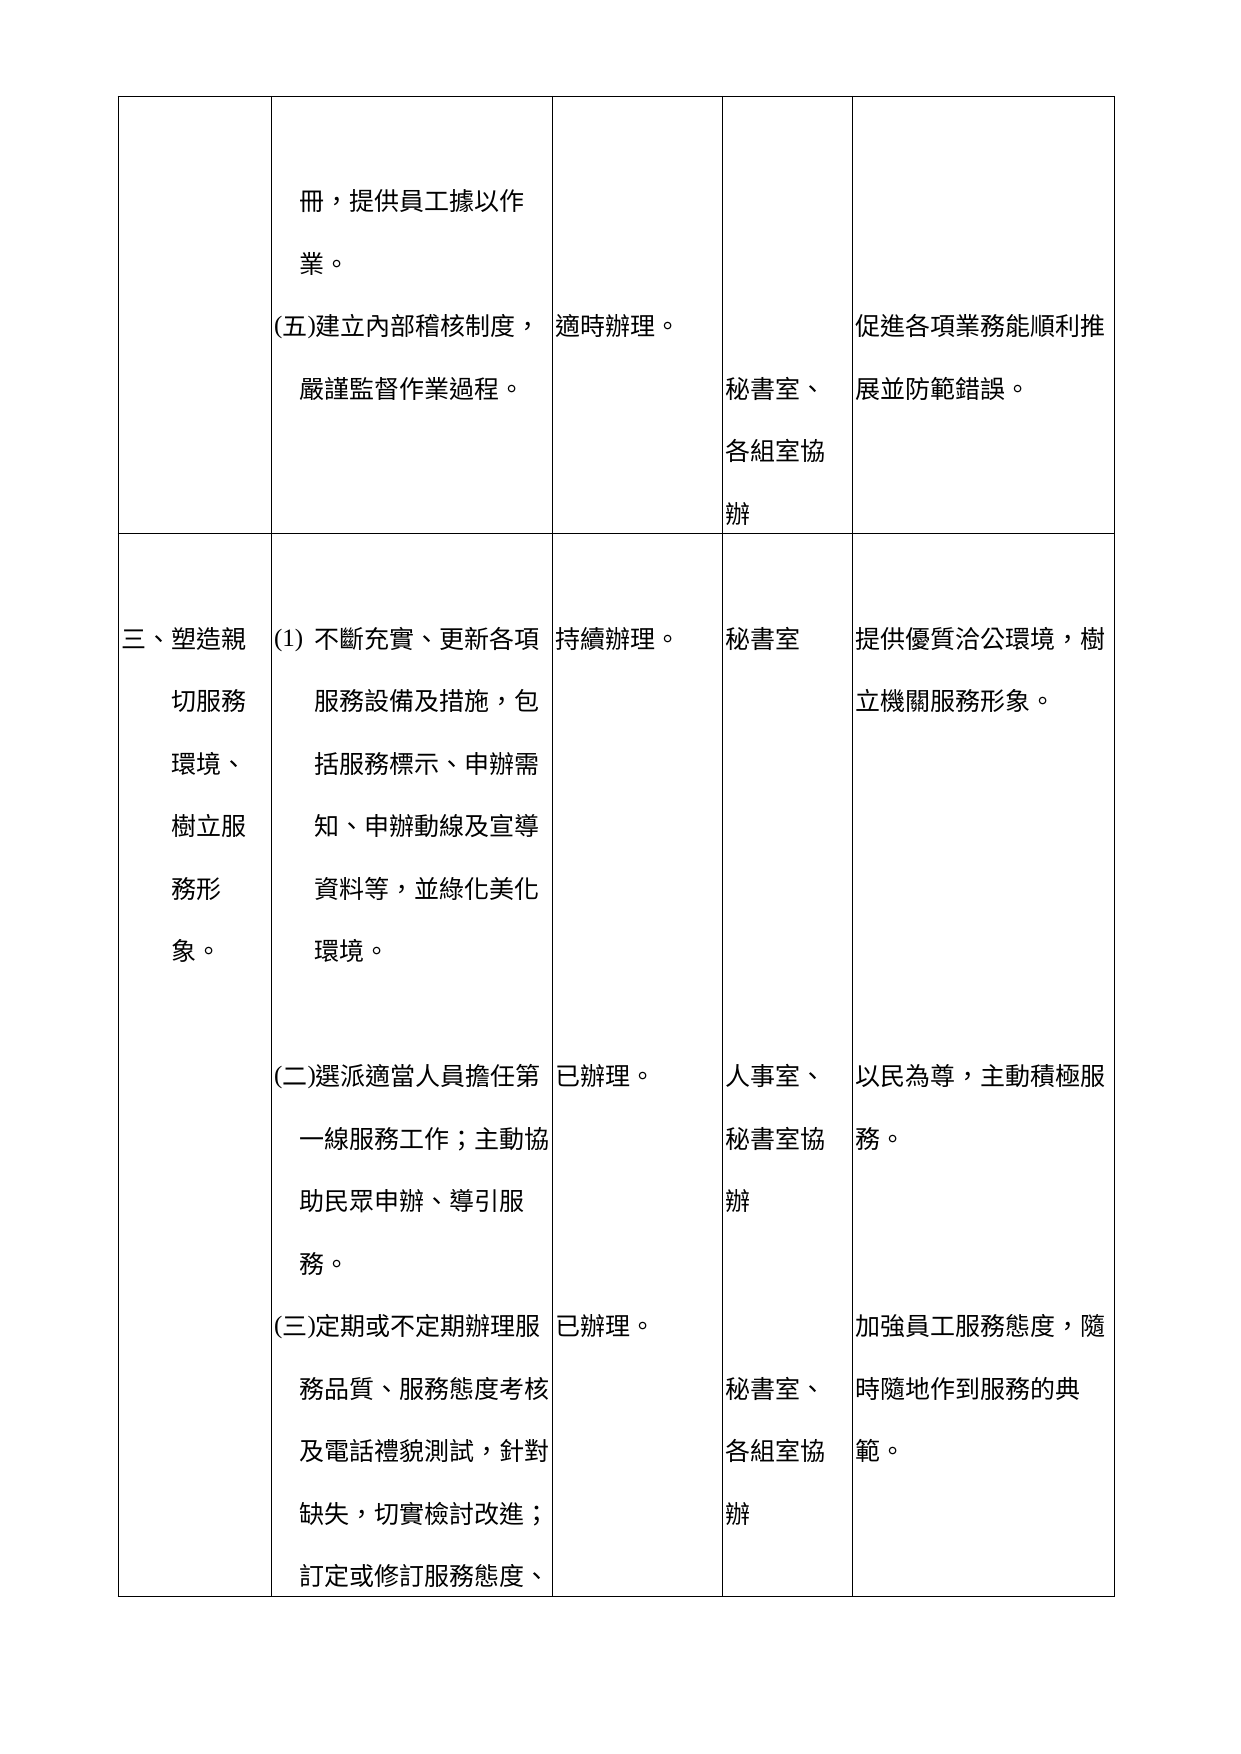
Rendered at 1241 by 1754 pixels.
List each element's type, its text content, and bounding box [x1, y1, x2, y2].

table_cell 促進各項業務能順利推展並防範錯誤。 [853, 97, 1114, 533]
table_cell 三、塑造親切服務環境、樹立服務形象。 [119, 534, 271, 1596]
table_cell [119, 97, 271, 533]
table_cell 不斷充實、更新各項服務設備及措施，包括服務標示、申辦需知、申辦動線及宣導資料等，並綠化美化環境。 (二)選派適當人員擔任第一線服務工作；主動協助民眾申辦、導引服務。 (三)定期或不定期辦理服務品質、服務態度考核及電話禮貌測試，針對缺失，切實檢討改進；訂定或修訂服務態度、 [272, 534, 552, 1596]
table_cell 適時辦理。 [553, 97, 722, 533]
table_cell 秘書室、各組室協辦 [723, 97, 852, 533]
table_cell 秘書室 人事室、秘書室協辦 秘書室、 各組室協辦 [723, 534, 852, 1596]
table_cell 冊，提供員工據以作業。 (五)建立內部稽核制度，嚴謹監督作業過程。 [272, 97, 552, 533]
table_cell 持續辦理。 已辦理。 已辦理。 [553, 534, 722, 1596]
table_cell 提供優質洽公環境，樹立機關服務形象。 以民為尊，主動積極服務。 加強員工服務態度，隨時隨地作到服務的典範。 [853, 534, 1114, 1596]
